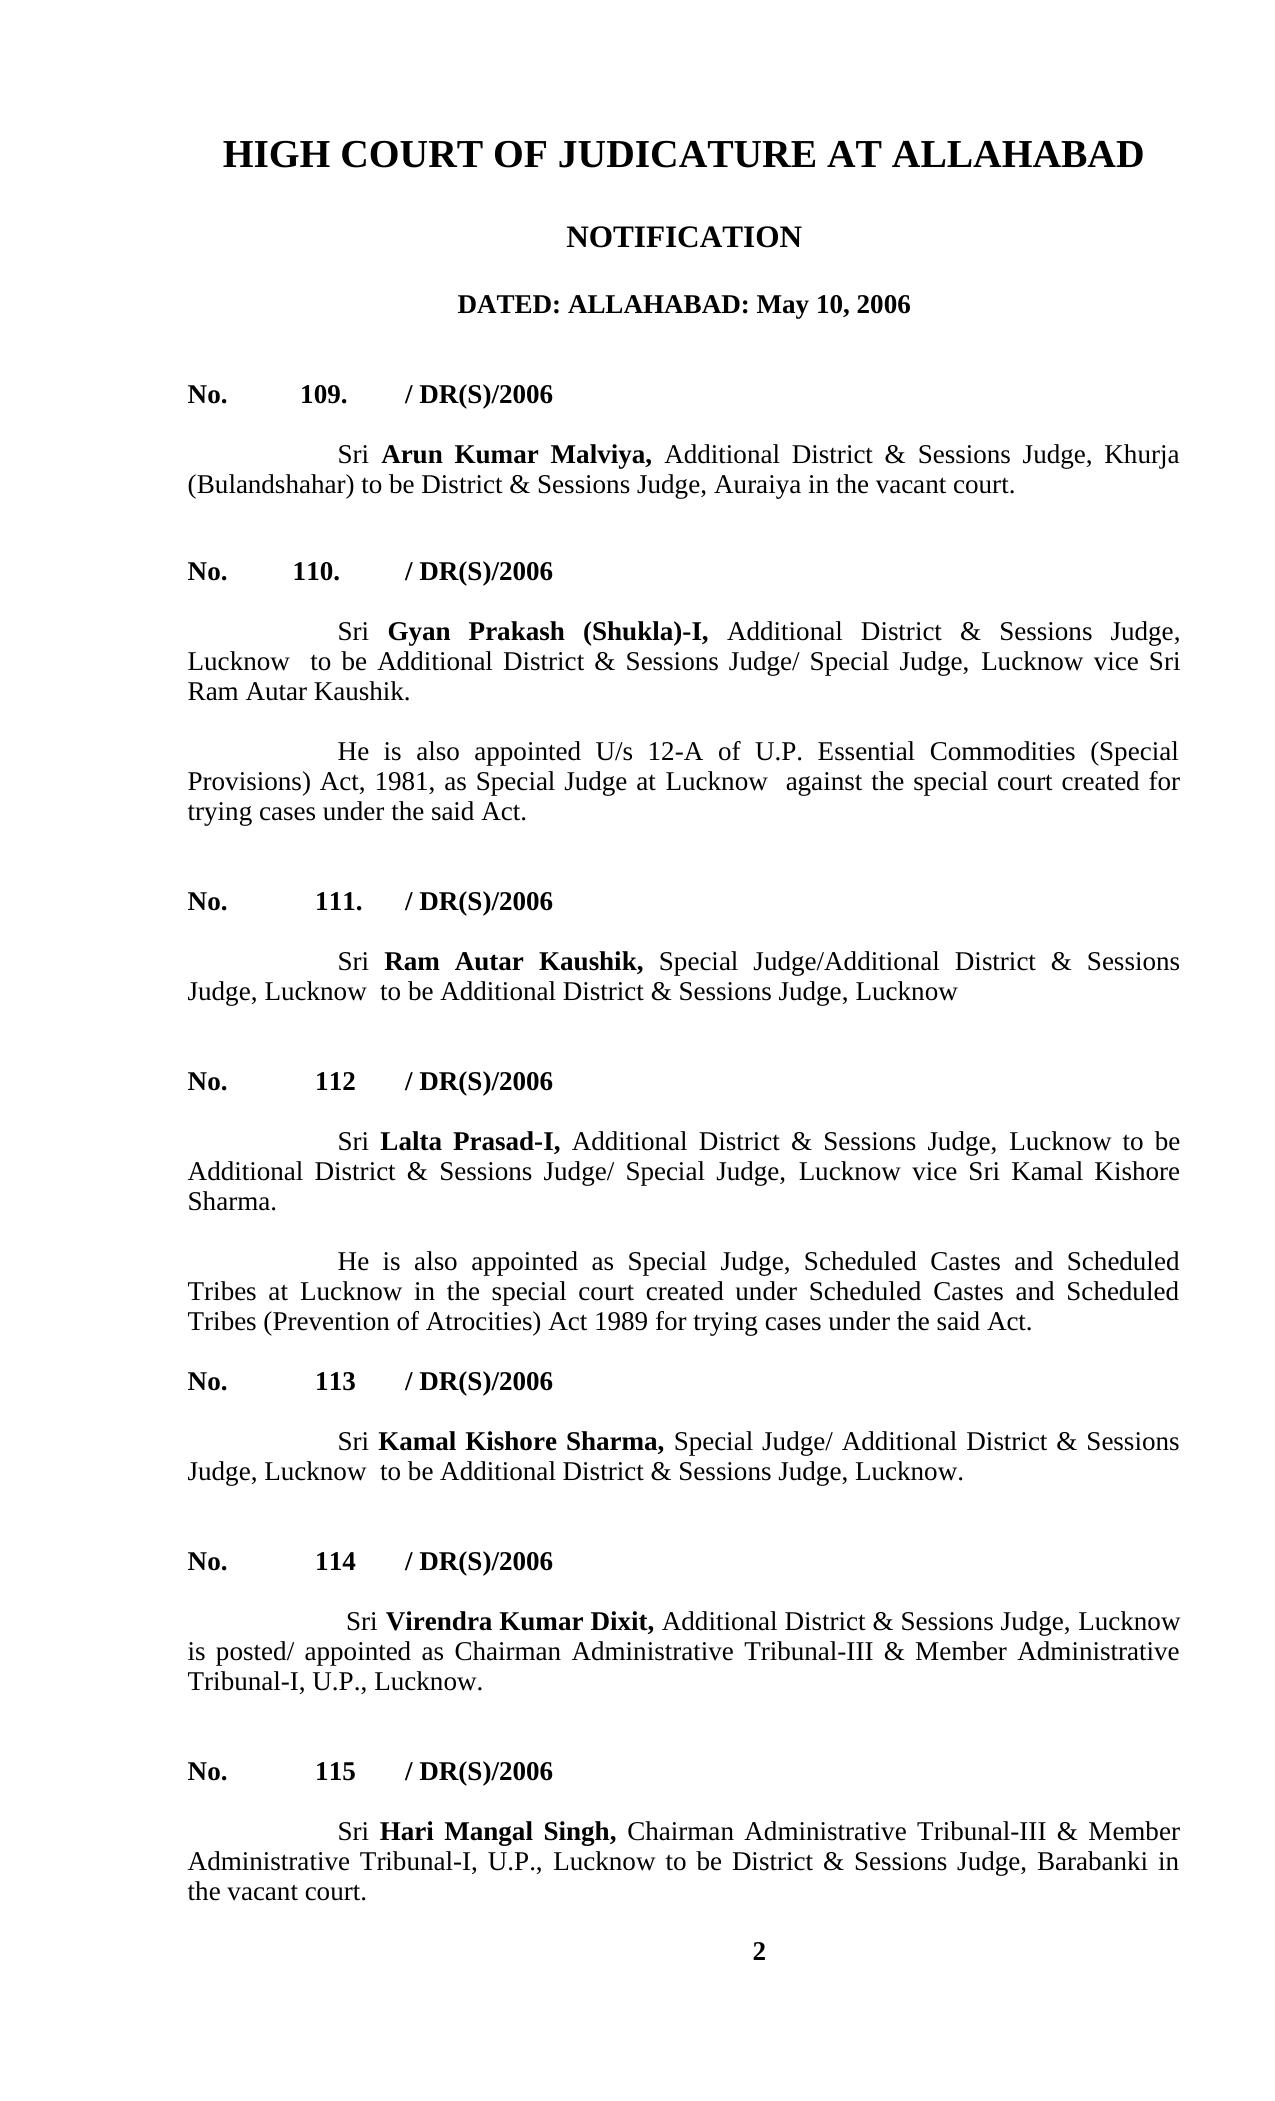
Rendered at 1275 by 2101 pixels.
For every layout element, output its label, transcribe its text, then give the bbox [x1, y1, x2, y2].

text HIGH COURT OF JUDICATURE AT ALLAHABAD [187, 132, 1181, 176]
text Sri Virendra Kumar Dixit, Additional District & Sessions Judge, Lucknow is posted/ appointed as Chairman Administrative Tribunal-III & Member Administrative Tribunal-I, U.P., Lucknow. [187, 1607, 1181, 1697]
text He is also appointed as Special Judge, Scheduled Castes and Scheduled Tribes at Lucknow in the special court created under Scheduled Castes and Scheduled Tribes (Prevention of Atrocities) Act 1989 for trying cases under the said Act. [187, 1247, 1181, 1337]
text He is also appointed U/s 12-A of U.P. Essential Commodities (Special Provisions) Act, 1981, as Special Judge at Lucknow against the special court created for trying cases under the said Act. [187, 737, 1181, 827]
table_header No. [176, 1757, 281, 1787]
table_header No. [176, 379, 281, 409]
table_header / DR(S)/2006 [394, 1067, 732, 1097]
table_header / DR(S)/2006 [394, 1547, 732, 1577]
table_header 114 [281, 1547, 394, 1577]
subtitle DATED: ALLAHABAD: May 10, 2006 [187, 289, 1181, 319]
text Sri Arun Kumar Malviya, Additional District & Sessions Judge, Khurja (Bulandshahar) to be District & Sessions Judge, Auraiya in the vacant court. [187, 439, 1181, 499]
text Sri Gyan Prakash (Shukla)-I, Additional District & Sessions Judge, Lucknow to be Additional District & Sessions Judge/ Special Judge, Lucknow vice Sri Ram Autar Kaushik. [187, 617, 1181, 707]
table_header 110. [281, 557, 394, 587]
table_header No. [176, 1547, 281, 1577]
table_header 113 [281, 1367, 394, 1397]
table_header 112 [281, 1067, 394, 1097]
table_header / DR(S)/2006 [394, 1757, 732, 1787]
text Sri Ram Autar Kaushik, Special Judge/Additional District & Sessions Judge, Lucknow to be Additional District & Sessions Judge, Lucknow [187, 947, 1181, 1007]
table_header / DR(S)/2006 [394, 1367, 732, 1397]
table_header No. [176, 557, 281, 587]
text Sri Lalta Prasad-I, Additional District & Sessions Judge, Lucknow to be Additional District & Sessions Judge/ Special Judge, Lucknow vice Sri Kamal Kishore Sharma. [187, 1127, 1181, 1217]
table_header [281, 379, 394, 409]
table_header / DR(S)/2006 [394, 887, 732, 917]
table_header / DR(S)/2006 [394, 379, 732, 409]
text 2 [187, 1937, 1181, 1967]
text Sri Hari Mangal Singh, Chairman Administrative Tribunal-III & Member Administrative Tribunal-I, U.P., Lucknow to be District & Sessions Judge, Barabanki in the vacant court. [187, 1817, 1181, 1907]
table_header No. [176, 1067, 281, 1097]
table_header 111. [281, 887, 394, 917]
table_header / DR(S)/2006 [394, 557, 732, 587]
table_header 115 [281, 1757, 394, 1787]
subtitle NOTIFICATION [187, 220, 1181, 254]
table_header No. [176, 887, 281, 917]
table_header No. [176, 1367, 281, 1397]
text Sri Kamal Kishore Sharma, Special Judge/ Additional District & Sessions Judge, Lucknow to be Additional District & Sessions Judge, Lucknow. [187, 1427, 1181, 1487]
